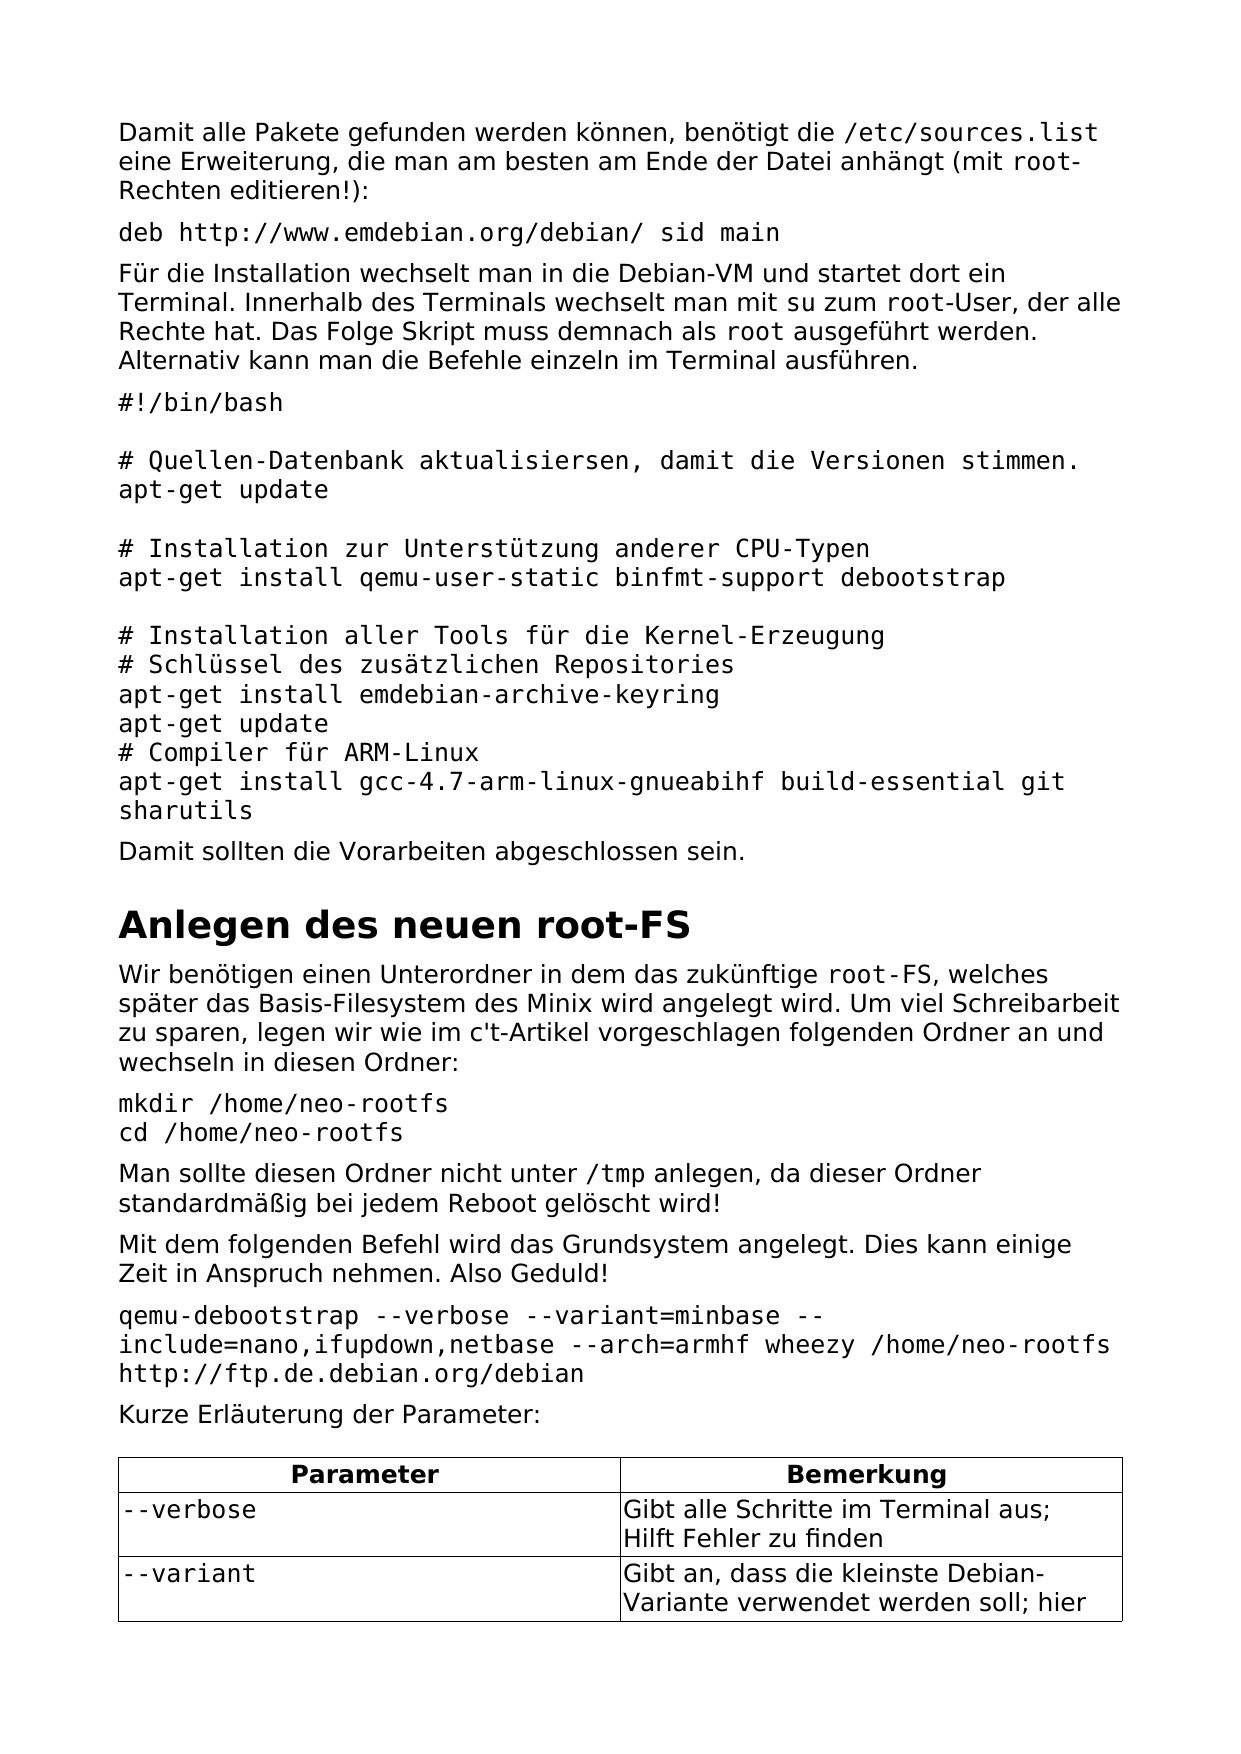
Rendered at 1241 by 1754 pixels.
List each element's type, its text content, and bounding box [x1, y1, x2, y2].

text Kurze Erläuterung der Parameter: [118, 1401, 1122, 1430]
table_header Parameter [119, 1458, 620, 1492]
text Man sollte diesen Ordner nicht unter /tmp anlegen, da dieser Ordner standardmäßig bei jedem Reboot gelöscht wird! [118, 1159, 1122, 1218]
text Damit alle Pakete gefunden werden können, benötigt die /etc/sources.list eine Erweiterung, die man am besten am Ende der Datei anhängt (mit root-Rechten editieren!): [118, 118, 1122, 206]
table_header Bemerkung [621, 1458, 1122, 1492]
text Für die Installation wechselt man in die Debian-VM und startet dort ein Terminal. Innerhalb des Terminals wechselt man mit su zum root-User, der alle Rechte hat. Das Folge Skript muss demnach als root ausgeführt werden. Alternativ kann man die Befehle einzeln im Terminal ausführen. [118, 259, 1122, 376]
table_cell --variant [119, 1557, 620, 1621]
subtitle Anlegen des neuen root-FS [118, 904, 1122, 948]
text Damit sollten die Vorarbeiten abgeschlossen sein. [118, 837, 1122, 867]
table_cell Gibt an, dass die kleinste Debian-Variante verwendet werden soll; hier [621, 1557, 1122, 1621]
table_cell Gibt alle Schritte im Terminal aus; Hilft Fehler zu finden [621, 1493, 1122, 1556]
text Mit dem folgenden Befehl wird das Grundsystem angelegt. Dies kann einige Zeit in Anspruch nehmen. Also Geduld! [118, 1230, 1122, 1289]
table_cell --verbose [119, 1493, 620, 1556]
text mkdir /home/neo-rootfs cd /home/neo-rootfs [118, 1089, 1122, 1148]
text Wir benötigen einen Unterordner in dem das zukünftige root-FS, welches später das Basis-Filesystem des Minix wird angelegt wird. Um viel Schreibarbeit zu sparen, legen wir wie im c't-Artikel vorgeschlagen folgenden Ordner an und wechseln in diesen Ordner: [118, 960, 1122, 1077]
text deb http://www.emdebian.org/debian/ sid main [118, 218, 1122, 247]
text #!/bin/bash # Quellen-Datenbank aktualisiersen, damit die Versionen stimmen. apt-get update # Installation zur Unterstützung anderer CPU-Typen apt-get install qemu-user-static binfmt-support debootstrap # Installation aller Tools für die Kernel-Erzeugung # Schlüssel des zusätzlichen Repositories apt-get install emdebian-archive-keyring apt-get update # Compiler für ARM-Linux apt-get install gcc-4.7-arm-linux-gnueabihf build-essential git sharutils [118, 388, 1122, 826]
text qemu-debootstrap --verbose --variant=minbase --include=nano,ifupdown,netbase --arch=armhf wheezy /home/neo-rootfs http://ftp.de.debian.org/debian [118, 1301, 1122, 1389]
